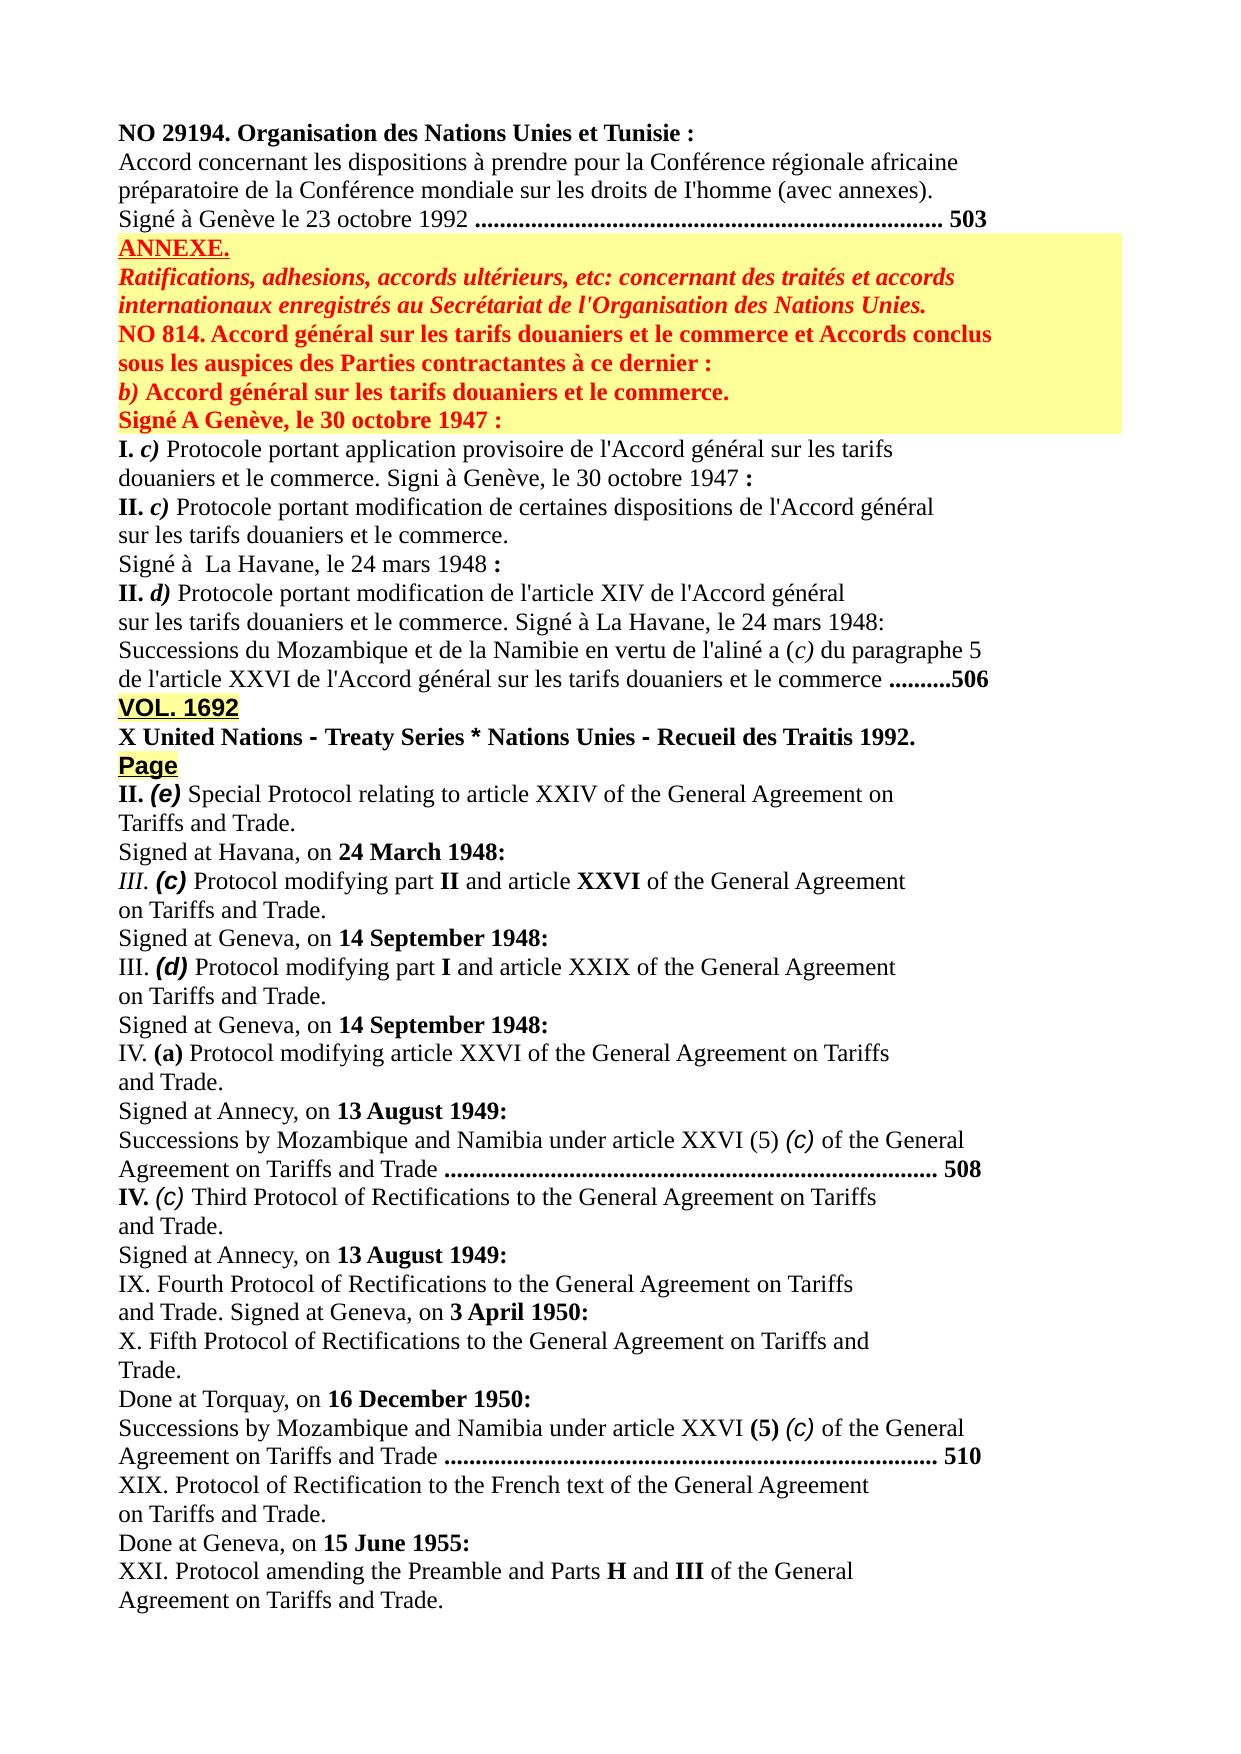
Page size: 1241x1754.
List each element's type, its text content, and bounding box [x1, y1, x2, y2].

text préparatoire de la Conférence mondiale sur les droits de I'homme (avec annexes). [118, 176, 1122, 204]
text XIX. Protocol of Rectification to the French text of the General Agreement [118, 1470, 1122, 1499]
text III. (c) Protocol modifying part II and article XXVI of the General Agreement [118, 866, 1122, 895]
text NO 814. Accord général sur les tarifs douaniers et le commerce et Accords conclus [118, 319, 1122, 348]
text II. (e) Special Protocol relating to article XXIV of the General Agreement on [118, 779, 1122, 808]
text Agreement on Tariffs and Trade ............................................................................... 508 [118, 1154, 1122, 1182]
text IV. (c) Third Protocol of Rectifications to the General Agreement on Tariffs [118, 1182, 1122, 1211]
text Trade. [118, 1355, 1122, 1384]
text on Tariffs and Trade. [118, 981, 1122, 1010]
text sur les tarifs douaniers et le commerce. [118, 521, 1122, 549]
text XXI. Protocol amending the Preamble and Parts H and III of the General [118, 1556, 1122, 1585]
text Successions by Mozambique and Namibia under article XXVI (5) (c) of the General [118, 1412, 1122, 1441]
text X. Fifth Protocol of Rectifications to the General Agreement on Tariffs and [118, 1326, 1122, 1355]
text Page [118, 751, 1122, 779]
text Signé à Genève le 23 octobre 1992 ........................................................................... 503 [118, 204, 1122, 233]
text and Trade. Signed at Geneva, on 3 April 1950: [118, 1297, 1122, 1326]
text Signé à La Havane, le 24 mars 1948 : [118, 549, 1122, 578]
text internationaux enregistrés au Secrétariat de l'Organisation des Nations Unies. [118, 291, 1122, 319]
text Agreement on Tariffs and Trade. [118, 1585, 1122, 1614]
text Successions du Mozambique et de la Namibie en vertu de l'aliné a (c) du paragraphe 5 [118, 636, 1122, 664]
text Ratifications, adhesions, accords ultérieurs, etc: concernant des traités et accords [118, 262, 1122, 291]
text douaniers et le commerce. Signi à Genève, le 30 octobre 1947 : [118, 463, 1122, 492]
text and Trade. [118, 1067, 1122, 1096]
text b) Accord général sur les tarifs douaniers et le commerce. [118, 377, 1122, 406]
text on Tariffs and Trade. [118, 1499, 1122, 1528]
text Signed at Geneva, on 14 September 1948: [118, 923, 1122, 952]
text VOL. 1692 [118, 693, 1122, 722]
text ANNEXE. [118, 233, 1122, 262]
text Done at Torquay, on 16 December 1950: [118, 1384, 1122, 1412]
text on Tariffs and Trade. [118, 895, 1122, 923]
text Agreement on Tariffs and Trade ............................................................................... 510 [118, 1441, 1122, 1470]
text Signé A Genève, le 30 octobre 1947 : [118, 406, 1122, 434]
text Signed at Annecy, on 13 August 1949: [118, 1096, 1122, 1125]
text IX. Fourth Protocol of Rectifications to the General Agreement on Tariffs [118, 1269, 1122, 1297]
text Accord concernant les dispositions à prendre pour la Conférence régionale africaine [118, 147, 1122, 176]
text de l'article XXVI de l'Accord général sur les tarifs douaniers et le commerce ..........506 [118, 664, 1122, 693]
text IV. (a) Protocol modifying article XXVI of the General Agreement on Tariffs [118, 1038, 1122, 1067]
text II. c) Protocole portant modification de certaines dispositions de l'Accord général [118, 492, 1122, 521]
text Signed at Havana, on 24 March 1948: [118, 837, 1122, 866]
text Done at Geneva, on 15 June 1955: [118, 1528, 1122, 1556]
text Signed at Geneva, on 14 September 1948: [118, 1010, 1122, 1038]
text sous les auspices des Parties contractantes à ce dernier : [118, 348, 1122, 377]
text III. (d) Protocol modifying part I and article XXIX of the General Agreement [118, 952, 1122, 981]
text X United Nations - Treaty Series * Nations Unies - Recueil des Traitis 1992. [118, 722, 1122, 751]
text NO 29194. Organisation des Nations Unies et Tunisie : [118, 118, 1122, 147]
text and Trade. [118, 1211, 1122, 1240]
text Successions by Mozambique and Namibia under article XXVI (5) (c) of the General [118, 1125, 1122, 1154]
text Signed at Annecy, on 13 August 1949: [118, 1240, 1122, 1269]
text Tariffs and Trade. [118, 808, 1122, 837]
text sur les tarifs douaniers et le commerce. Signé à La Havane, le 24 mars 1948: [118, 607, 1122, 636]
text I. c) Protocole portant application provisoire de l'Accord général sur les tarifs [118, 434, 1122, 463]
text II. d) Protocole portant modification de l'article XIV de l'Accord général [118, 578, 1122, 607]
